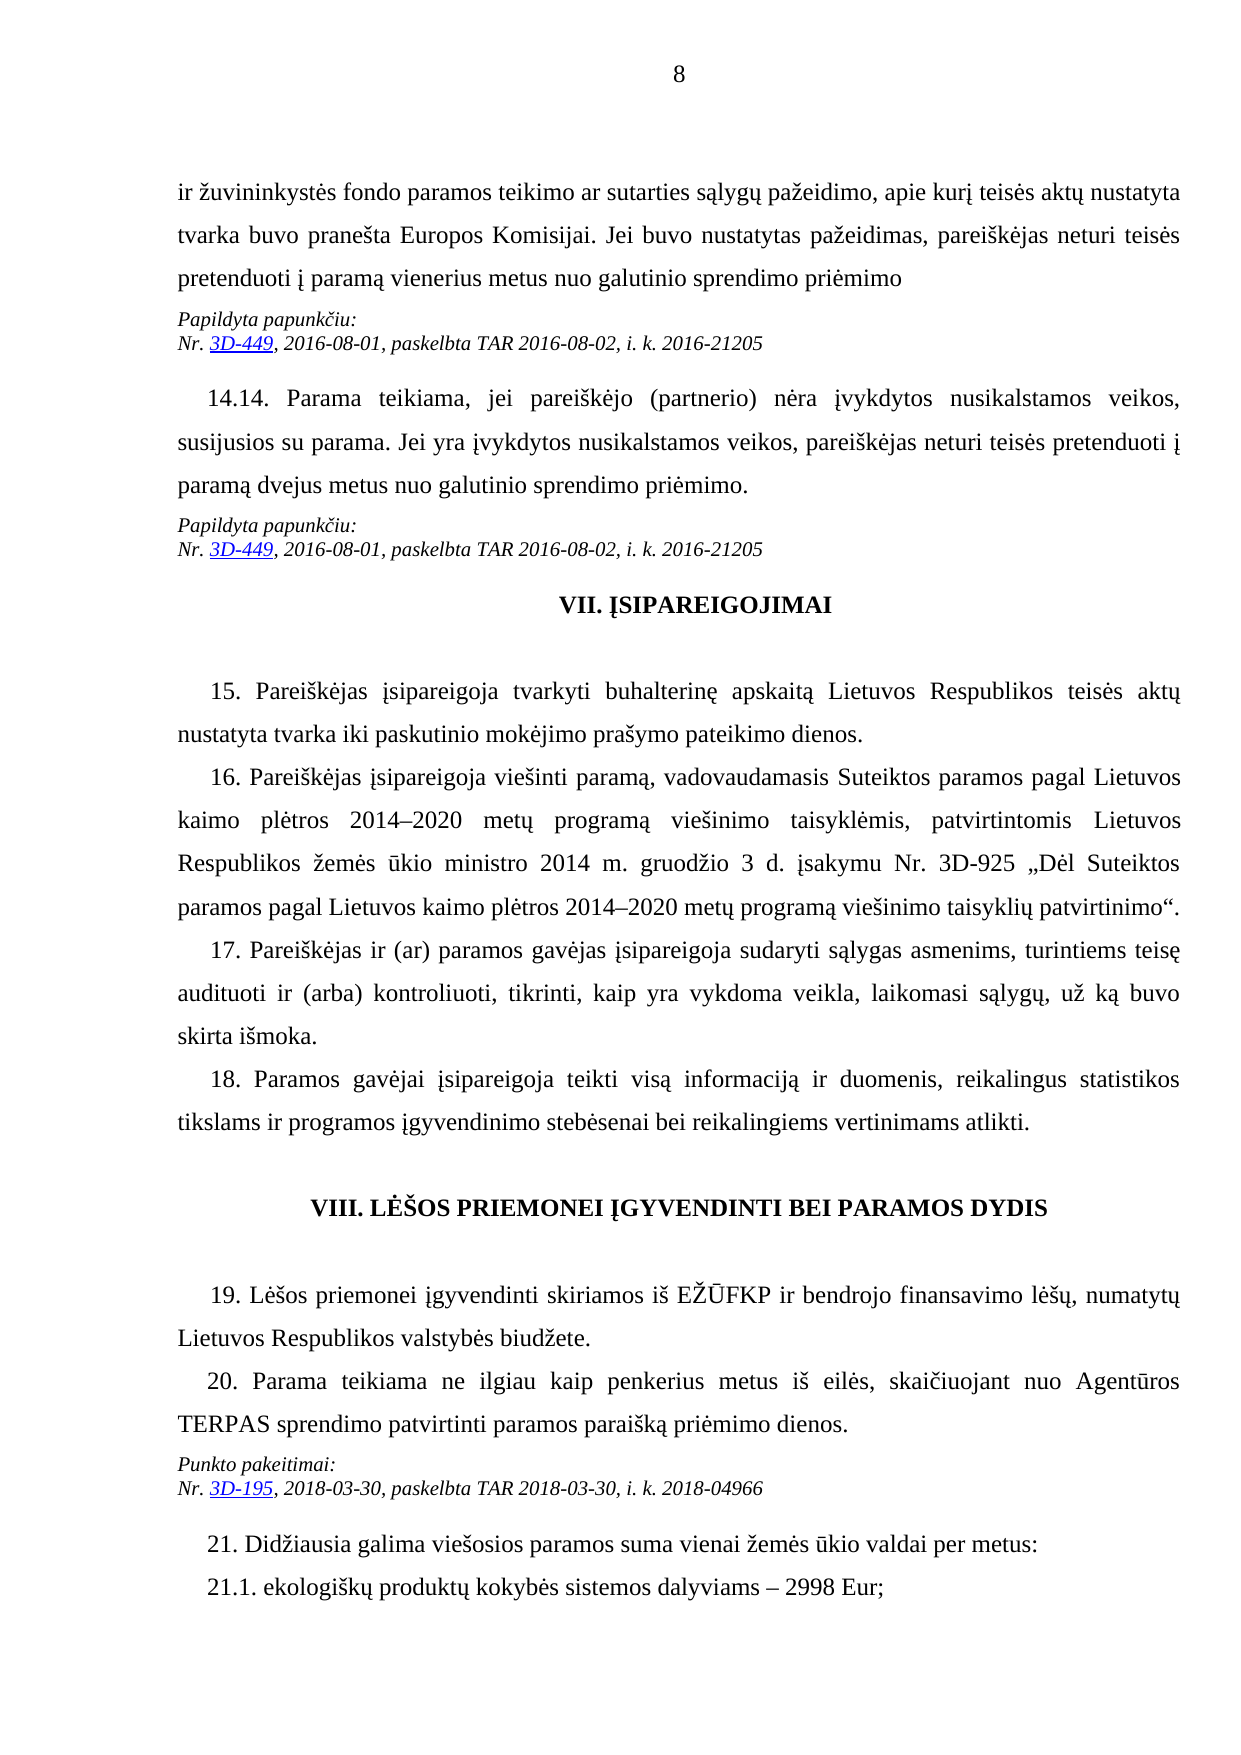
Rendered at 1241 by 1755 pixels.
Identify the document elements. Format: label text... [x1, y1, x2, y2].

text VII. ĮSIPAREIGOJIMAI [177, 590, 1181, 618]
text ir žuvininkystės fondo paramos teikimo ar sutarties sąlygų pažeidimo, apie kurį teisės aktų nustatyta tvarka buvo pranešta Europos Komisijai. Jei buvo nustatytas pažeidimas, pareiškėjas neturi teisės pretenduoti į paramą vienerius metus nuo galutinio sprendimo priėmimo [177, 177, 1181, 292]
text 17. Pareiškėjas ir (ar) paramos gavėjas įsipareigoja sudaryti sąlygas asmenims, turintiems teisę audituoti ir (arba) kontroliuoti, tikrinti, kaip yra vykdoma veikla, laikomasi sąlygų, už ką buvo skirta išmoka. [177, 935, 1181, 1050]
text VIII. LĖŠOS PRIEMONei ĮGYVENDINTI BEI PARAMOS DYDIS [177, 1193, 1181, 1222]
text 14.14. Parama teikiama, jei pareiškėjo (partnerio) nėra įvykdytos nusikalstamos veikos, susijusios su parama. Jei yra įvykdytos nusikalstamos veikos, pareiškėjas neturi teisės pretenduoti į paramą dvejus metus nuo galutinio sprendimo priėmimo. [177, 383, 1181, 498]
text 21.1. ekologiškų produktų kokybės sistemos dalyviams – 2998 Eur; [177, 1572, 1181, 1601]
text 20. Parama teikiama ne ilgiau kaip penkerius metus iš eilės, skaičiuojant nuo Agentūros TERPAS sprendimo patvirtinti paramos paraišką priėmimo dienos. [177, 1366, 1181, 1438]
text Nr. 3D-195, 2018-03-30, paskelbta TAR 2018-03-30, i. k. 2018-04966 [177, 1476, 1181, 1500]
text 16. Pareiškėjas įsipareigoja viešinti paramą, vadovaudamasis Suteiktos paramos pagal Lietuvos kaimo plėtros 2014–2020 metų programą viešinimo taisyklėmis, patvirtintomis Lietuvos Respublikos žemės ūkio ministro 2014 m. gruodžio 3 d. įsakymu Nr. 3D-925 „Dėl Suteiktos paramos pagal Lietuvos kaimo plėtros 2014–2020 metų programą viešinimo taisyklių patvirtinimo“. [177, 762, 1181, 920]
text Papildyta papunkčiu: [177, 513, 1181, 537]
text 19. Lėšos priemonei įgyvendinti skiriamos iš EŽŪFKP ir bendrojo finansavimo lėšų, numatytų Lietuvos Respublikos valstybės biudžete. [177, 1280, 1181, 1352]
text 18. Paramos gavėjai įsipareigoja teikti visą informaciją ir duomenis, reikalingus statistikos tikslams ir programos įgyvendinimo stebėsenai bei reikalingiems vertinimams atlikti. [177, 1064, 1181, 1136]
text Nr. 3D-449, 2016-08-01, paskelbta TAR 2016-08-02, i. k. 2016-21205 [177, 331, 1181, 355]
text Nr. 3D-449, 2016-08-01, paskelbta TAR 2016-08-02, i. k. 2016-21205 [177, 537, 1181, 561]
text 21. Didžiausia galima viešosios paramos suma vienai žemės ūkio valdai per metus: [177, 1529, 1181, 1558]
text Papildyta papunkčiu: [177, 307, 1181, 331]
text Punkto pakeitimai: [177, 1452, 1181, 1476]
text 15. Pareiškėjas įsipareigoja tvarkyti buhalterinę apskaitą Lietuvos Respublikos teisės aktų nustatyta tvarka iki paskutinio mokėjimo prašymo pateikimo dienos. [177, 676, 1181, 748]
